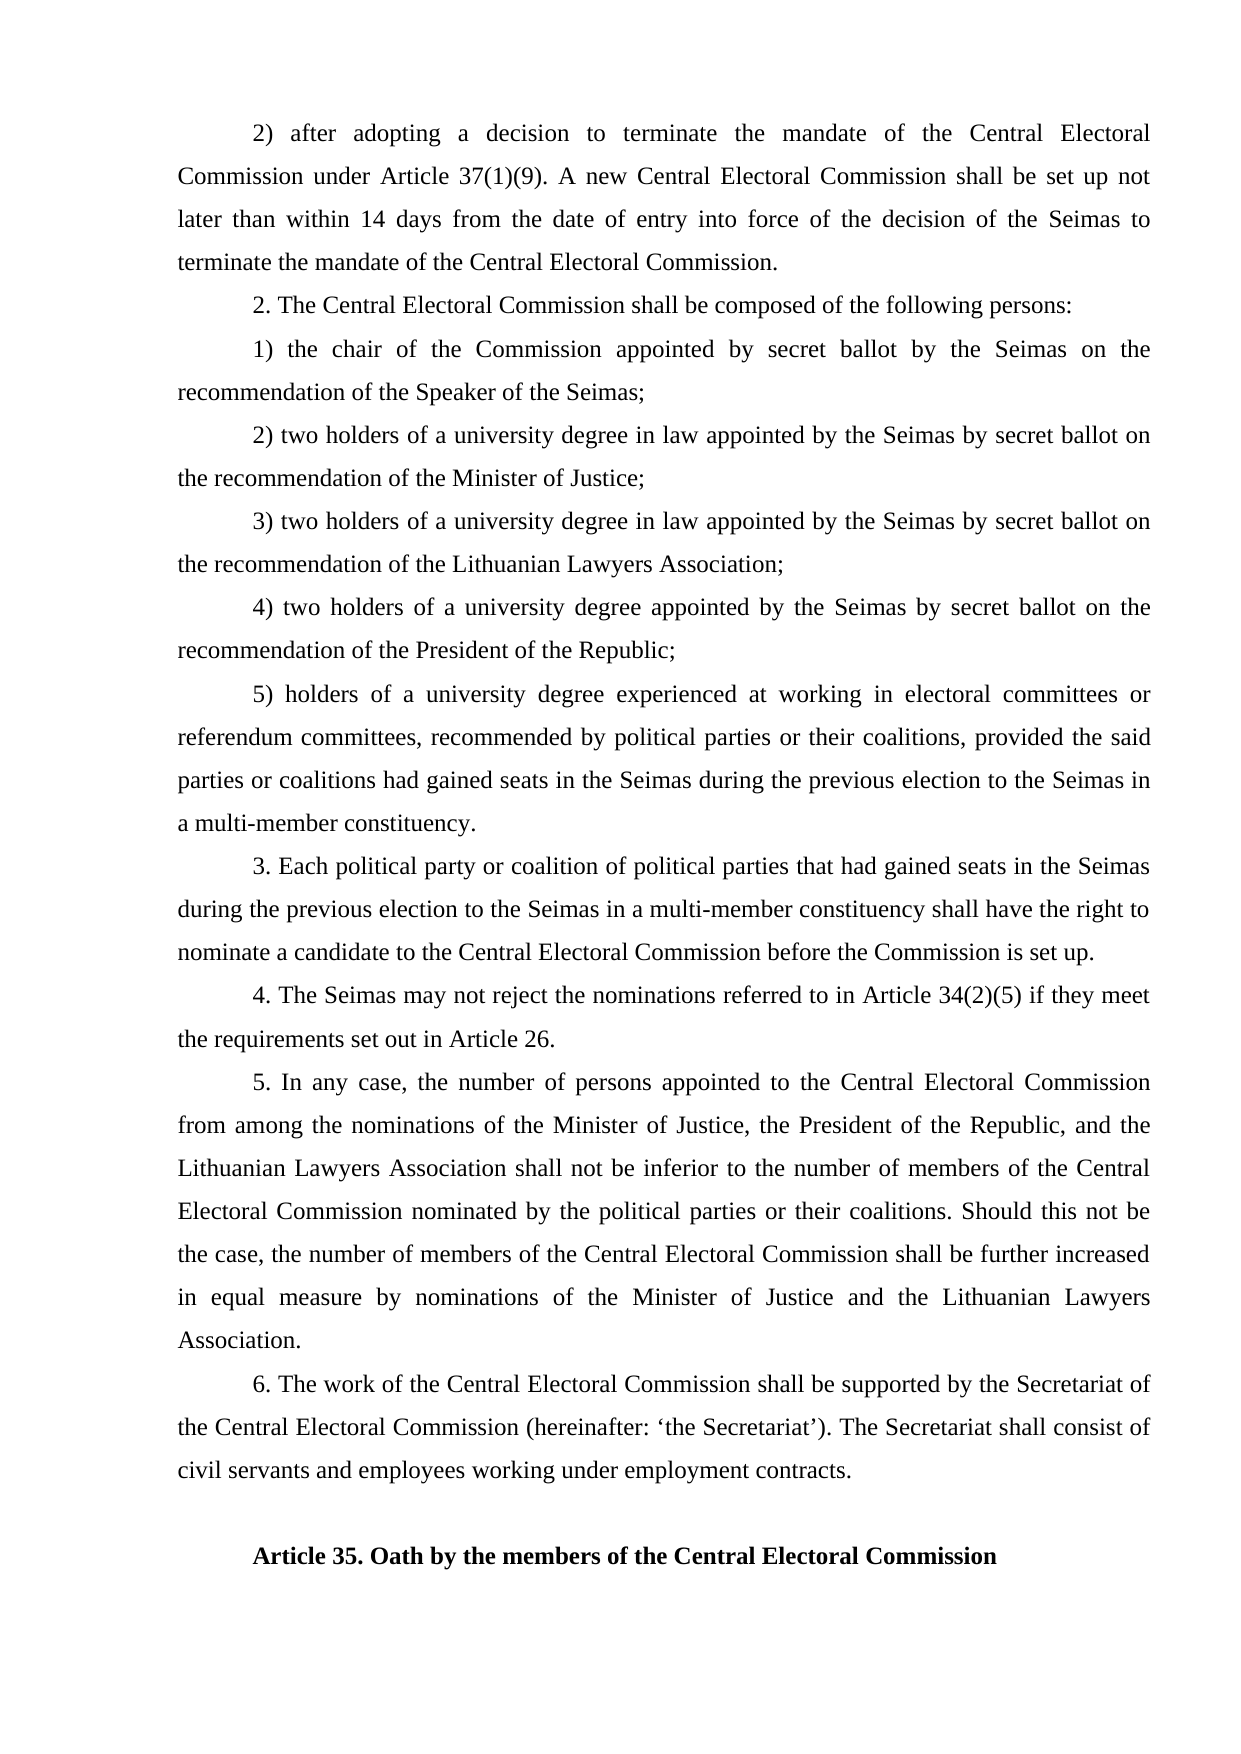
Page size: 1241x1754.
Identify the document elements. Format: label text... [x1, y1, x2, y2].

text 2) two holders of a university degree in law appointed by the Seimas by secret ballot on the recommendation of the Minister of Justice; [177, 420, 1152, 492]
text 5) holders of a university degree experienced at working in electoral committees or referendum committees, recommended by political parties or their coalitions, provided the said parties or coalitions had gained seats in the Seimas during the previous election to the Seimas in a multi-member constituency. [177, 679, 1152, 837]
text 4) two holders of a university degree appointed by the Seimas by secret ballot on the recommendation of the President of the Republic; [177, 592, 1152, 664]
text 5. In any case, the number of persons appointed to the Central Electoral Commission from among the nominations of the Minister of Justice, the President of the Republic, and the Lithuanian Lawyers Association shall not be inferior to the number of members of the Central Electoral Commission nominated by the political parties or their coalitions. Should this not be the case, the number of members of the Central Electoral Commission shall be further increased in equal measure by nominations of the Minister of Justice and the Lithuanian Lawyers Association. [177, 1067, 1152, 1354]
text 3) two holders of a university degree in law appointed by the Seimas by secret ballot on the recommendation of the Lithuanian Lawyers Association; [177, 506, 1152, 578]
text 1) the chair of the Commission appointed by secret ballot by the Seimas on the recommendation of the Speaker of the Seimas; [177, 334, 1152, 406]
text 4. The Seimas may not reject the nominations referred to in Article 34(2)(5) if they meet the requirements set out in Article 26. [177, 981, 1152, 1052]
text 3. Each political party or coalition of political parties that had gained seats in the Seimas during the previous election to the Seimas in a multi-member constituency shall have the right to nominate a candidate to the Central Electoral Commission before the Commission is set up. [177, 851, 1152, 966]
text 2) after adopting a decision to terminate the mandate of the Central Electoral Commission under Article 37(1)(9). A new Central Electoral Commission shall be set up not later than within 14 days from the date of entry into force of the decision of the Seimas to terminate the mandate of the Central Electoral Commission. [177, 118, 1152, 276]
text Article 35. Oath by the members of the Central Electoral Commission [177, 1541, 1152, 1570]
text 6. The work of the Central Electoral Commission shall be supported by the Secretariat of the Central Electoral Commission (hereinafter: ‘the Secretariat’). The Secretariat shall consist of civil servants and employees working under employment contracts. [177, 1369, 1152, 1484]
text 2. The Central Electoral Commission shall be composed of the following persons: [177, 291, 1152, 319]
